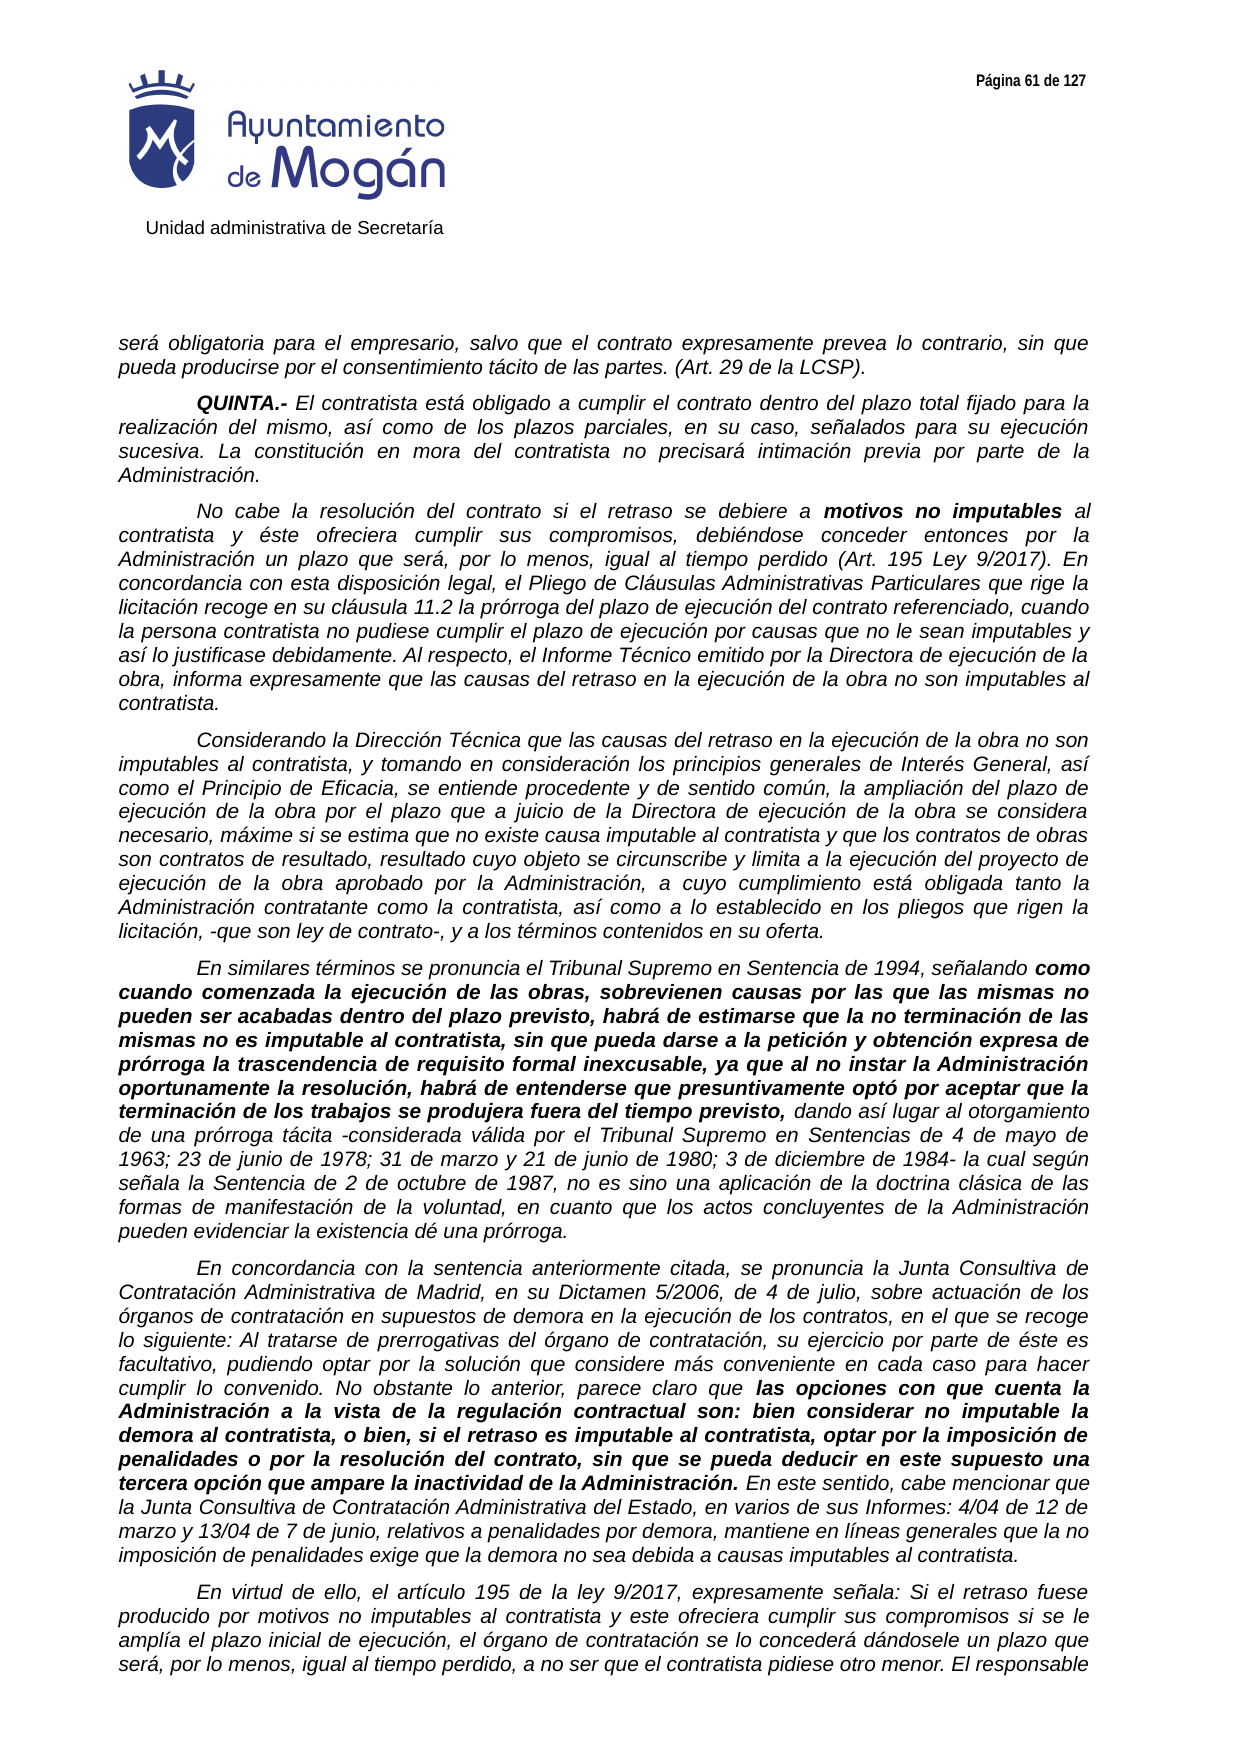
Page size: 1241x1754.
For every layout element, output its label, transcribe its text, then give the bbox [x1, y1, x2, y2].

text En virtud de ello, el artículo 195 de la ley 9/2017, expresamente señala: Si el retraso fuese producido por motivos no imputables al contratista y este ofreciera cumplir sus compromisos si se le amplía el plazo inicial de ejecución, el órgano de contratación se lo concederá dándosele un plazo que será, por lo menos, igual al tiempo perdido, a no ser que el contratista pidiese otro menor. El responsable [118, 1579, 1092, 1675]
text será obligatoria para el empresario, salvo que el contrato expresamente prevea lo contrario, sin que pueda producirse por el consentimiento tácito de las partes. (Art. 29 de la LCSP). [118, 331, 1092, 378]
picture [128, 70, 445, 206]
text En concordancia con la sentencia anteriormente citada, se pronuncia la Junta Consultiva de Contratación Administrativa de Madrid, en su Dictamen 5/2006, de 4 de julio, sobre actuación de los órganos de contratación en supuestos de demora en la ejecución de los contratos, en el que se recoge lo siguiente: Al tratarse de prerrogativas del órgano de contratación, su ejercicio por parte de éste es facultativo, pudiendo optar por la solución que considere más conveniente en cada caso para hacer cumplir lo convenido. No obstante lo anterior, parece claro que las opciones con que cuenta la Administración a la vista de la regulación contractual son: bien considerar no imputable la demora al contratista, o bien, si el retraso es imputable al contratista, optar por la imposición de penalidades o por la resolución del contrato, sin que se pueda deducir en este supuesto una tercera opción que ampare la inactividad de la Administración. En este sentido, cabe mencionar que la Junta Consultiva de Contratación Administrativa del Estado, en varios de sus Informes: 4/04 de 12 de marzo y 13/04 de 7 de junio, relativos a penalidades por demora, mantiene en líneas generales que la no imposición de penalidades exige que la demora no sea debida a causas imputables al contratista. [118, 1256, 1092, 1567]
text Considerando la Dirección Técnica que las causas del retraso en la ejecución de la obra no son imputables al contratista, y tomando en consideración los principios generales de Interés General, así como el Principio de Eficacia, se entiende procedente y de sentido común, la ampliación del plazo de ejecución de la obra por el plazo que a juicio de la Directora de ejecución de la obra se considera necesario, máxime si se estima que no existe causa imputable al contratista y que los contratos de obras son contratos de resultado, resultado cuyo objeto se circunscribe y limita a la ejecución del proyecto de ejecución de la obra aprobado por la Administración, a cuyo cumplimiento está obligada tanto la Administración contratante como la contratista, así como a lo establecido en los pliegos que rigen la licitación, -que son ley de contrato-, y a los términos contenidos en su oferta. [118, 727, 1092, 943]
text En similares términos se pronuncia el Tribunal Supremo en Sentencia de 1994, señalando como cuando comenzada la ejecución de las obras, sobrevienen causas por las que las mismas no pueden ser acabadas dentro del plazo previsto, habrá de estimarse que la no terminación de las mismas no es imputable al contratista, sin que pueda darse a la petición y obtención expresa de prórroga la trascendencia de requisito formal inexcusable, ya que al no instar la Administración oportunamente la resolución, habrá de entenderse que presuntivamente optó por aceptar que la terminación de los trabajos se produjera fuera del tiempo previsto, dando así lugar al otorgamiento de una prórroga tácita -considerada válida por el Tribunal Supremo en Sentencias de 4 de mayo de 1963; 23 de junio de 1978; 31 de marzo y 21 de junio de 1980; 3 de diciembre de 1984- la cual según señala la Sentencia de 2 de octubre de 1987, no es sino una aplicación de la doctrina clásica de las formas de manifestación de la voluntad, en cuanto que los actos concluyentes de la Administración pueden evidenciar la existencia dé una prórroga. [118, 956, 1092, 1243]
text QUINTA.- El contratista está obligado a cumplir el contrato dentro del plazo total fijado para la realización del mismo, así como de los plazos parciales, en su caso, señalados para su ejecución sucesiva. La constitución en mora del contratista no precisará intimación previa por parte de la Administración. [118, 391, 1092, 487]
text No cabe la resolución del contrato si el retraso se debiere a motivos no imputables al contratista y éste ofreciera cumplir sus compromisos, debiéndose conceder entonces por la Administración un plazo que será, por lo menos, igual al tiempo perdido (Art. 195 Ley 9/2017). En concordancia con esta disposición legal, el Pliego de Cláusulas Administrativas Particulares que rige la licitación recoge en su cláusula 11.2 la prórroga del plazo de ejecución del contrato referenciado, cuando la persona contratista no pudiese cumplir el plazo de ejecución por causas que no le sean imputables y así lo justificase debidamente. Al respecto, el Informe Técnico emitido por la Directora de ejecución de la obra, informa expresamente que las causas del retraso en la ejecución de la obra no son imputables al contratista. [118, 499, 1092, 715]
